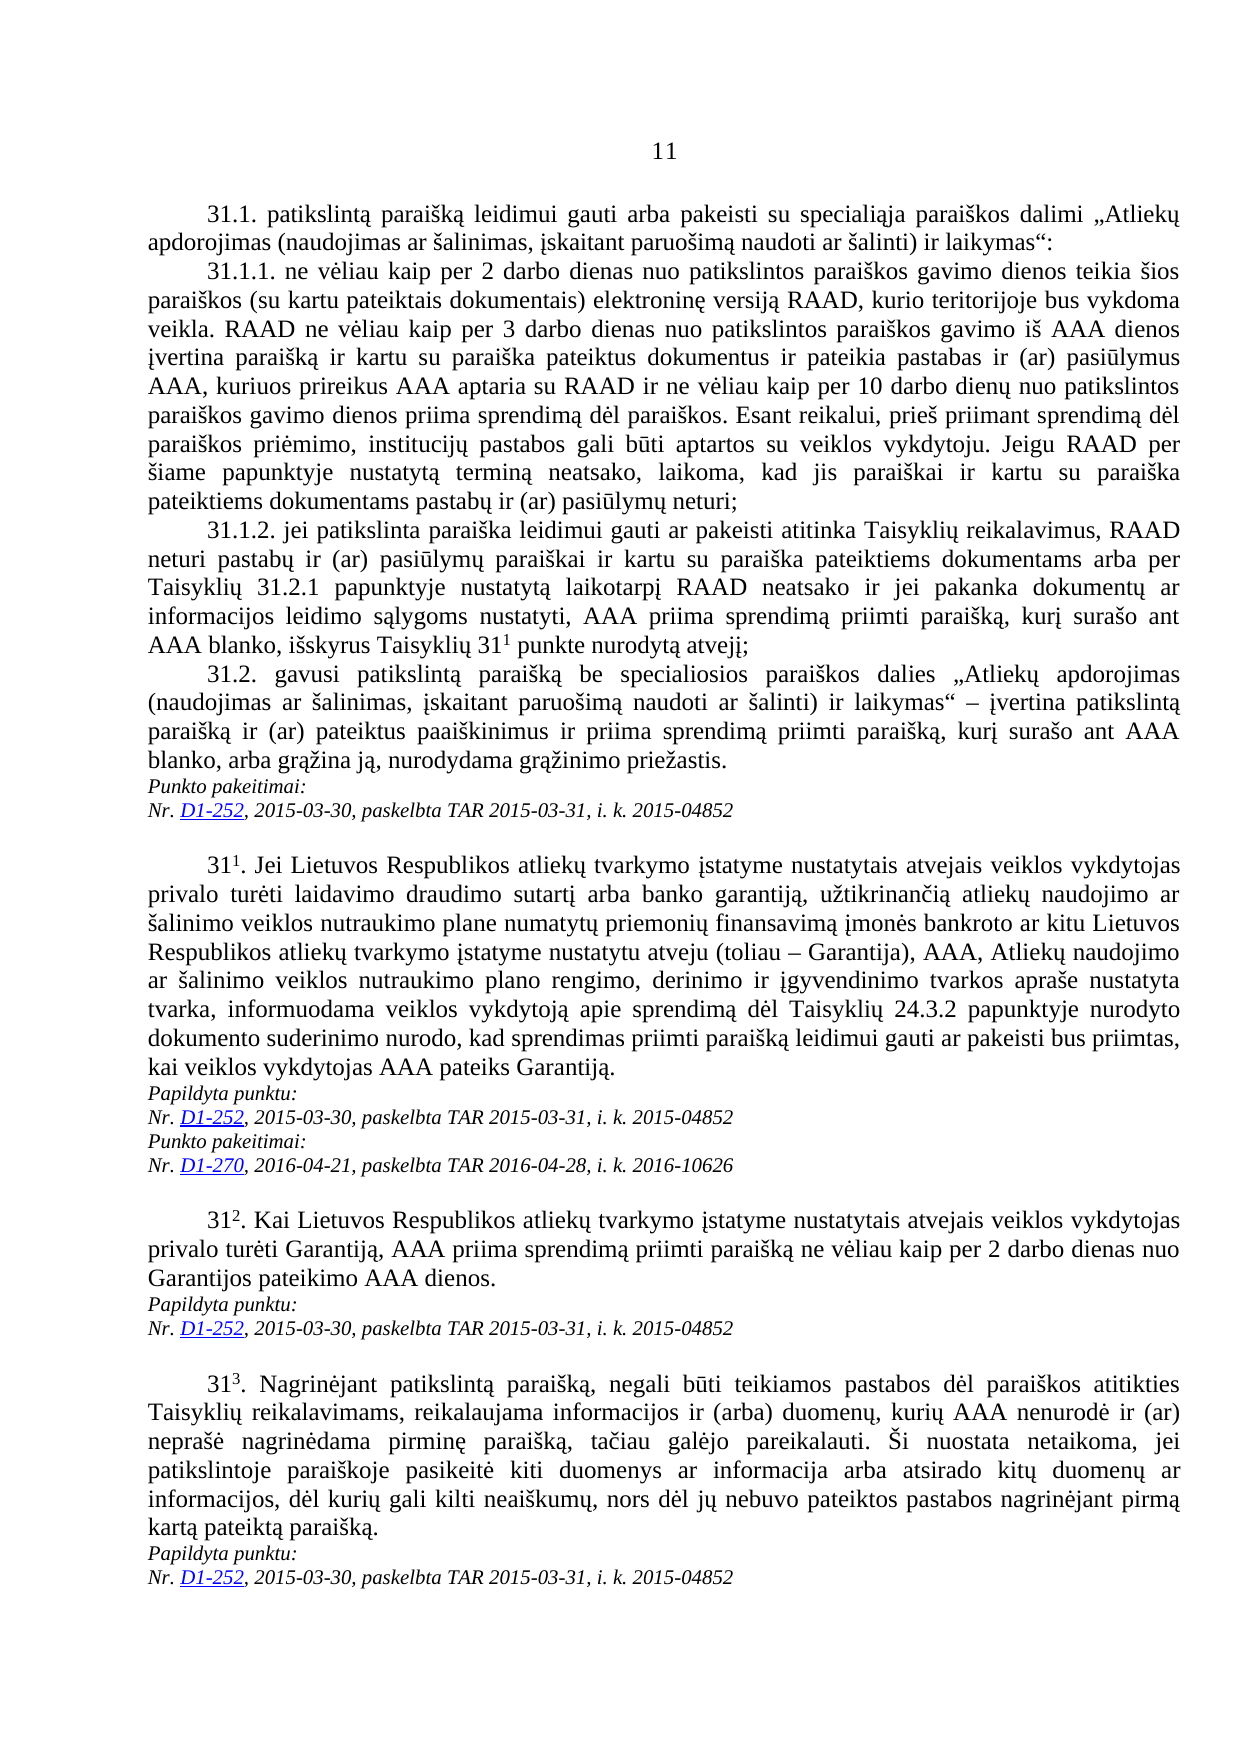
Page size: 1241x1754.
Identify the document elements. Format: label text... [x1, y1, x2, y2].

text Papildyta punktu: [148, 1292, 1181, 1316]
text 31.1.2. jei patikslinta paraiška leidimui gauti ar pakeisti atitinka Taisyklių reikalavimus, RAAD neturi pastabų ir (ar) pasiūlymų paraiškai ir kartu su paraiška pateiktiems dokumentams arba per Taisyklių 31.2.1 papunktyje nustatytą laikotarpį RAAD neatsako ir jei pakanka dokumentų ar informacijos leidimo sąlygoms nustatyti, AAA priima sprendimą priimti paraišką, kurį surašo ant AAA blanko, išskyrus Taisyklių 311 punkte nurodytą atvejį; [148, 515, 1181, 659]
text 31.1.1. ne vėliau kaip per 2 darbo dienas nuo patikslintos paraiškos gavimo dienos teikia šios paraiškos (su kartu pateiktais dokumentais) elektroninę versiją RAAD, kurio teritorijoje bus vykdoma veikla. RAAD ne vėliau kaip per 3 darbo dienas nuo patikslintos paraiškos gavimo iš AAA dienos įvertina paraišką ir kartu su paraiška pateiktus dokumentus ir pateikia pastabas ir (ar) pasiūlymus AAA, kuriuos prireikus AAA aptaria su RAAD ir ne vėliau kaip per 10 darbo dienų nuo patikslintos paraiškos gavimo dienos priima sprendimą dėl paraiškos. Esant reikalui, prieš priimant sprendimą dėl paraiškos priėmimo, institucijų pastabos gali būti aptartos su veiklos vykdytoju. Jeigu RAAD per šiame papunktyje nustatytą terminą neatsako, laikoma, kad jis paraiškai ir kartu su paraiška pateiktiems dokumentams pastabų ir (ar) pasiūlymų neturi; [148, 256, 1181, 515]
text Punkto pakeitimai: [148, 1129, 1181, 1153]
text Nr. D1-252, 2015-03-30, paskelbta TAR 2015-03-31, i. k. 2015-04852 [148, 1565, 1181, 1589]
text 311. Jei Lietuvos Respublikos atliekų tvarkymo įstatyme nustatytais atvejais veiklos vykdytojas privalo turėti laidavimo draudimo sutartį arba banko garantiją, užtikrinančią atliekų naudojimo ar šalinimo veiklos nutraukimo plane numatytų priemonių finansavimą įmonės bankroto ar kitu Lietuvos Respublikos atliekų tvarkymo įstatyme nustatytu atveju (toliau – Garantija), AAA, Atliekų naudojimo ar šalinimo veiklos nutraukimo plano rengimo, derinimo ir įgyvendinimo tvarkos apraše nustatyta tvarka, informuodama veiklos vykdytoją apie sprendimą dėl Taisyklių 24.3.2 papunktyje nurodyto dokumento suderinimo nurodo, kad sprendimas priimti paraišką leidimui gauti ar pakeisti bus priimtas, kai veiklos vykdytojas AAA pateiks Garantiją. [148, 851, 1181, 1081]
text Nr. D1-252, 2015-03-30, paskelbta TAR 2015-03-31, i. k. 2015-04852 [148, 1316, 1181, 1340]
text Papildyta punktu: [148, 1081, 1181, 1104]
text 312. Kai Lietuvos Respublikos atliekų tvarkymo įstatyme nustatytais atvejais veiklos vykdytojas privalo turėti Garantiją, AAA priima sprendimą priimti paraišką ne vėliau kaip per 2 darbo dienas nuo Garantijos pateikimo AAA dienos. [148, 1206, 1181, 1292]
text 31.2. gavusi patikslintą paraišką be specialiosios paraiškos dalies „Atliekų apdorojimas (naudojimas ar šalinimas, įskaitant paruošimą naudoti ar šalinti) ir laikymas“ – įvertina patikslintą paraišką ir (ar) pateiktus paaiškinimus ir priima sprendimą priimti paraišką, kurį surašo ant AAA blanko, arba grąžina ją, nurodydama grąžinimo priežastis. [148, 659, 1181, 774]
text Punkto pakeitimai: [148, 774, 1181, 798]
text Papildyta punktu: [148, 1541, 1181, 1565]
text Nr. D1-252, 2015-03-30, paskelbta TAR 2015-03-31, i. k. 2015-04852 [148, 1104, 1181, 1129]
text Nr. D1-252, 2015-03-30, paskelbta TAR 2015-03-31, i. k. 2015-04852 [148, 798, 1181, 822]
text Nr. D1-270, 2016-04-21, paskelbta TAR 2016-04-28, i. k. 2016-10626 [148, 1153, 1181, 1177]
text 31.1. patikslintą paraišką leidimui gauti arba pakeisti su specialiąja paraiškos dalimi „Atliekų apdorojimas (naudojimas ar šalinimas, įskaitant paruošimą naudoti ar šalinti) ir laikymas“: [148, 199, 1181, 256]
text 313. Nagrinėjant patikslintą paraišką, negali būti teikiamos pastabos dėl paraiškos atitikties Taisyklių reikalavimams, reikalaujama informacijos ir (arba) duomenų, kurių AAA nenurodė ir (ar) neprašė nagrinėdama pirminę paraišką, tačiau galėjo pareikalauti. Ši nuostata netaikoma, jei patikslintoje paraiškoje pasikeitė kiti duomenys ar informacija arba atsirado kitų duomenų ar informacijos, dėl kurių gali kilti neaiškumų, nors dėl jų nebuvo pateiktos pastabos nagrinėjant pirmą kartą pateiktą paraišką. [148, 1369, 1181, 1541]
